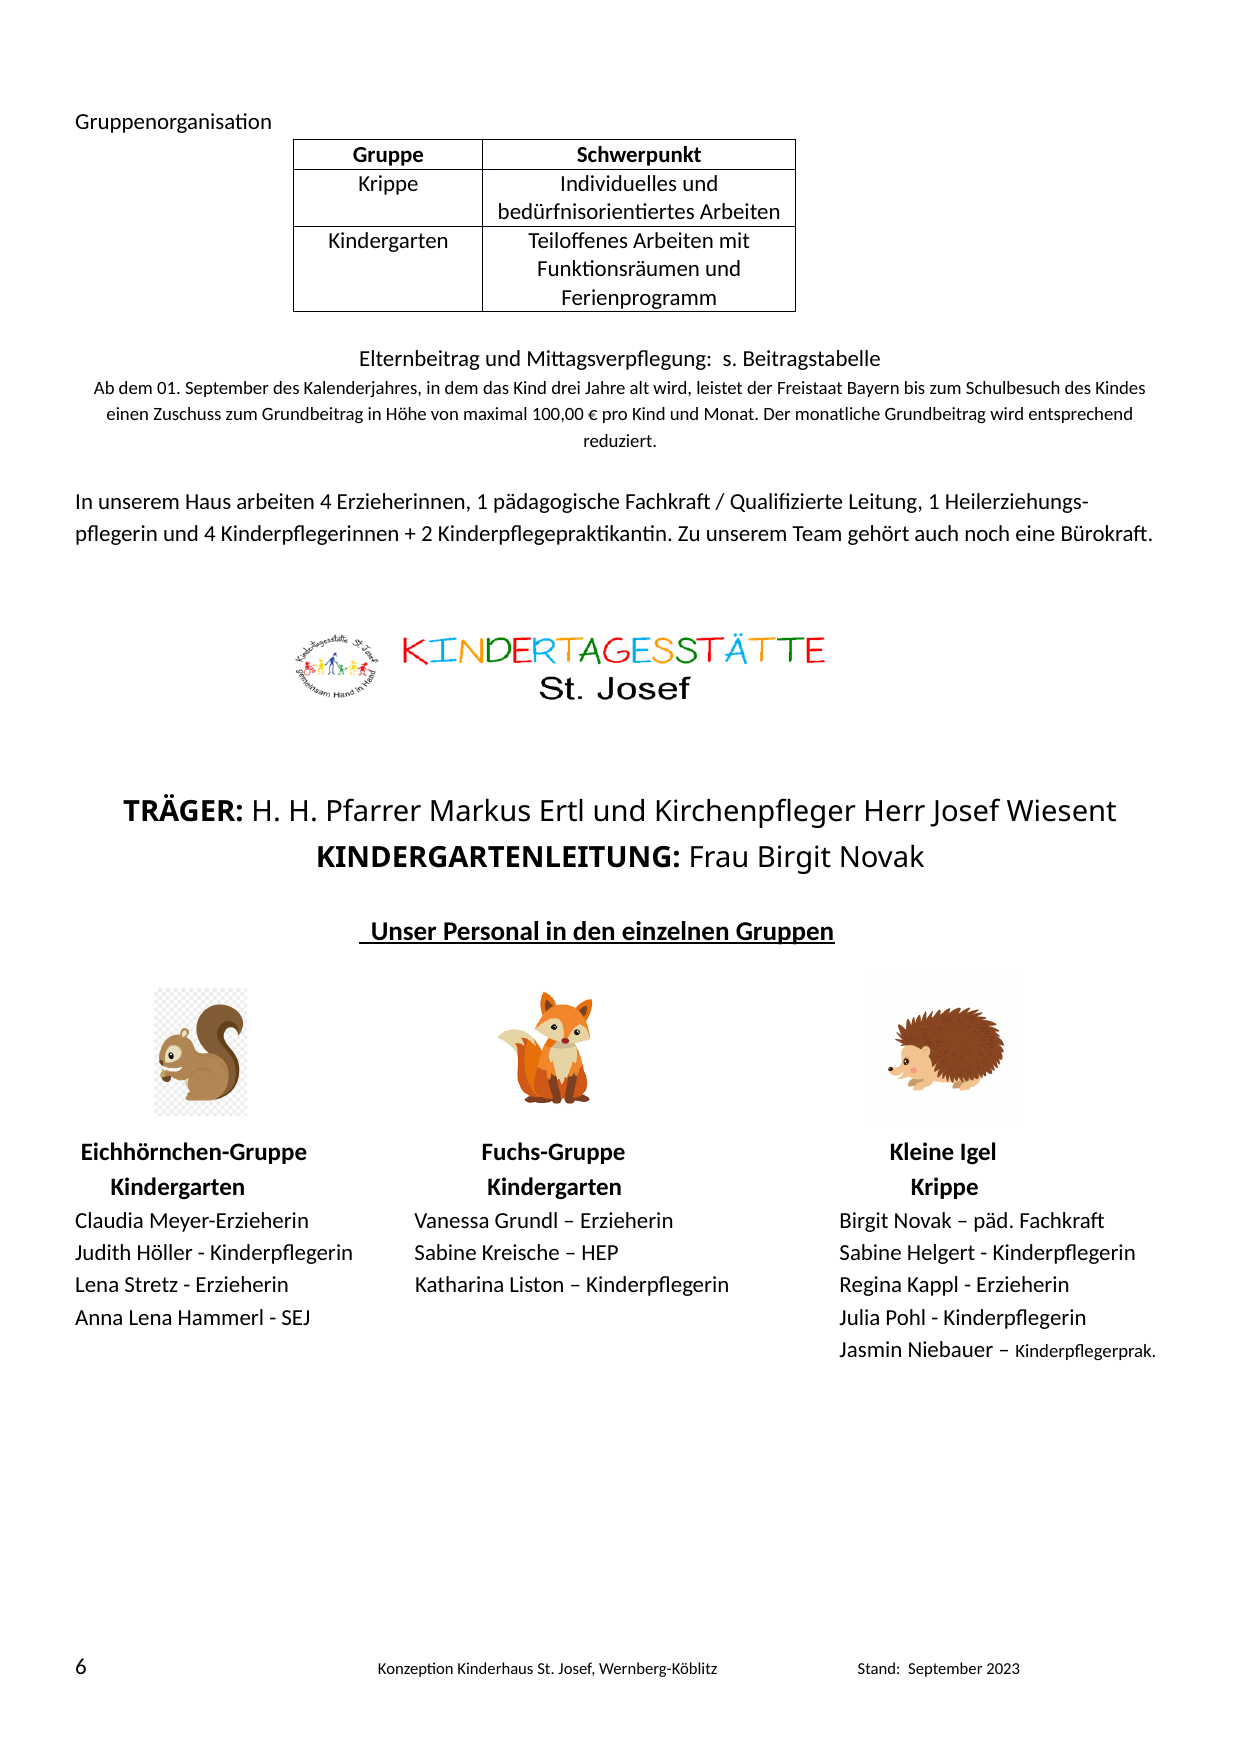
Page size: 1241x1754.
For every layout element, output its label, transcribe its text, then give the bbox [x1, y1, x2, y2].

text KINDERGARTENLEITUNG: Frau Birgit Novak [75, 836, 1165, 876]
text Eichhörnchen-Gruppe Fuchs-Gruppe Kleine Igel [75, 952, 1165, 1167]
text Gruppenorganisation [75, 107, 1165, 135]
text Claudia Meyer-Erzieherin Vanessa Grundl – Erzieherin Birgit Novak – päd. Fachkraft [75, 1206, 1165, 1234]
text Jasmin Niebauer – Kinderpflegerprak. [75, 1335, 1165, 1395]
table_cell Krippe [294, 170, 482, 226]
text Unser Personal in den einzelnen Gruppen [75, 914, 1165, 947]
text Elternbeitrag und Mittagsverpflegung: s. Beitragstabelle [75, 344, 1165, 372]
text Kindergarten Kindergarten Krippe [75, 1171, 1165, 1202]
table_header Schwerpunkt [483, 140, 795, 168]
table_cell Teiloffenes Arbeiten mit Funktionsräumen und Ferienprogramm [483, 227, 795, 311]
text Lena Stretz - Erzieherin Katharina Liston – Kinderpflegerin Regina Kappl - Erzieherin [75, 1271, 1165, 1298]
table_header Gruppe [294, 140, 482, 168]
text Anna Lena Hammerl - SEJ Julia Pohl - Kinderpflegerin [75, 1303, 1165, 1331]
table_cell Individuelles und bedürfnisorientiertes Arbeiten [483, 170, 795, 226]
text Ab dem 01. September des Kalenderjahres, in dem das Kind drei Jahre alt wird, leistet der Freistaat Bayern bis zum Schulbesuch des Kindes einen Zuschuss zum Grundbeitrag in Höhe von maximal 100,00 € pro Kind und Monat. Der monatliche Grundbeitrag wird entsprechend reduziert. [75, 376, 1165, 452]
text In unserem Haus arbeiten 4 Erzieherinnen, 1 pädagogische Fachkraft / Qualifizierte Leitung, 1 Heilerziehungs-pflegerin und 4 Kinderpflegerinnen + 2 Kinderpflegepraktikantin. Zu unserem Team gehört auch noch eine Bürokraft. [75, 487, 1165, 547]
table_cell Kindergarten [294, 227, 482, 311]
text Judith Höller - Kinderpflegerin Sabine Kreische – HEP Sabine Helgert - Kinderpflegerin [75, 1238, 1165, 1266]
text TRÄGER: H. H. Pfarrer Markus Ertl und Kirchenpfleger Herr Josef Wiesent [75, 790, 1165, 830]
